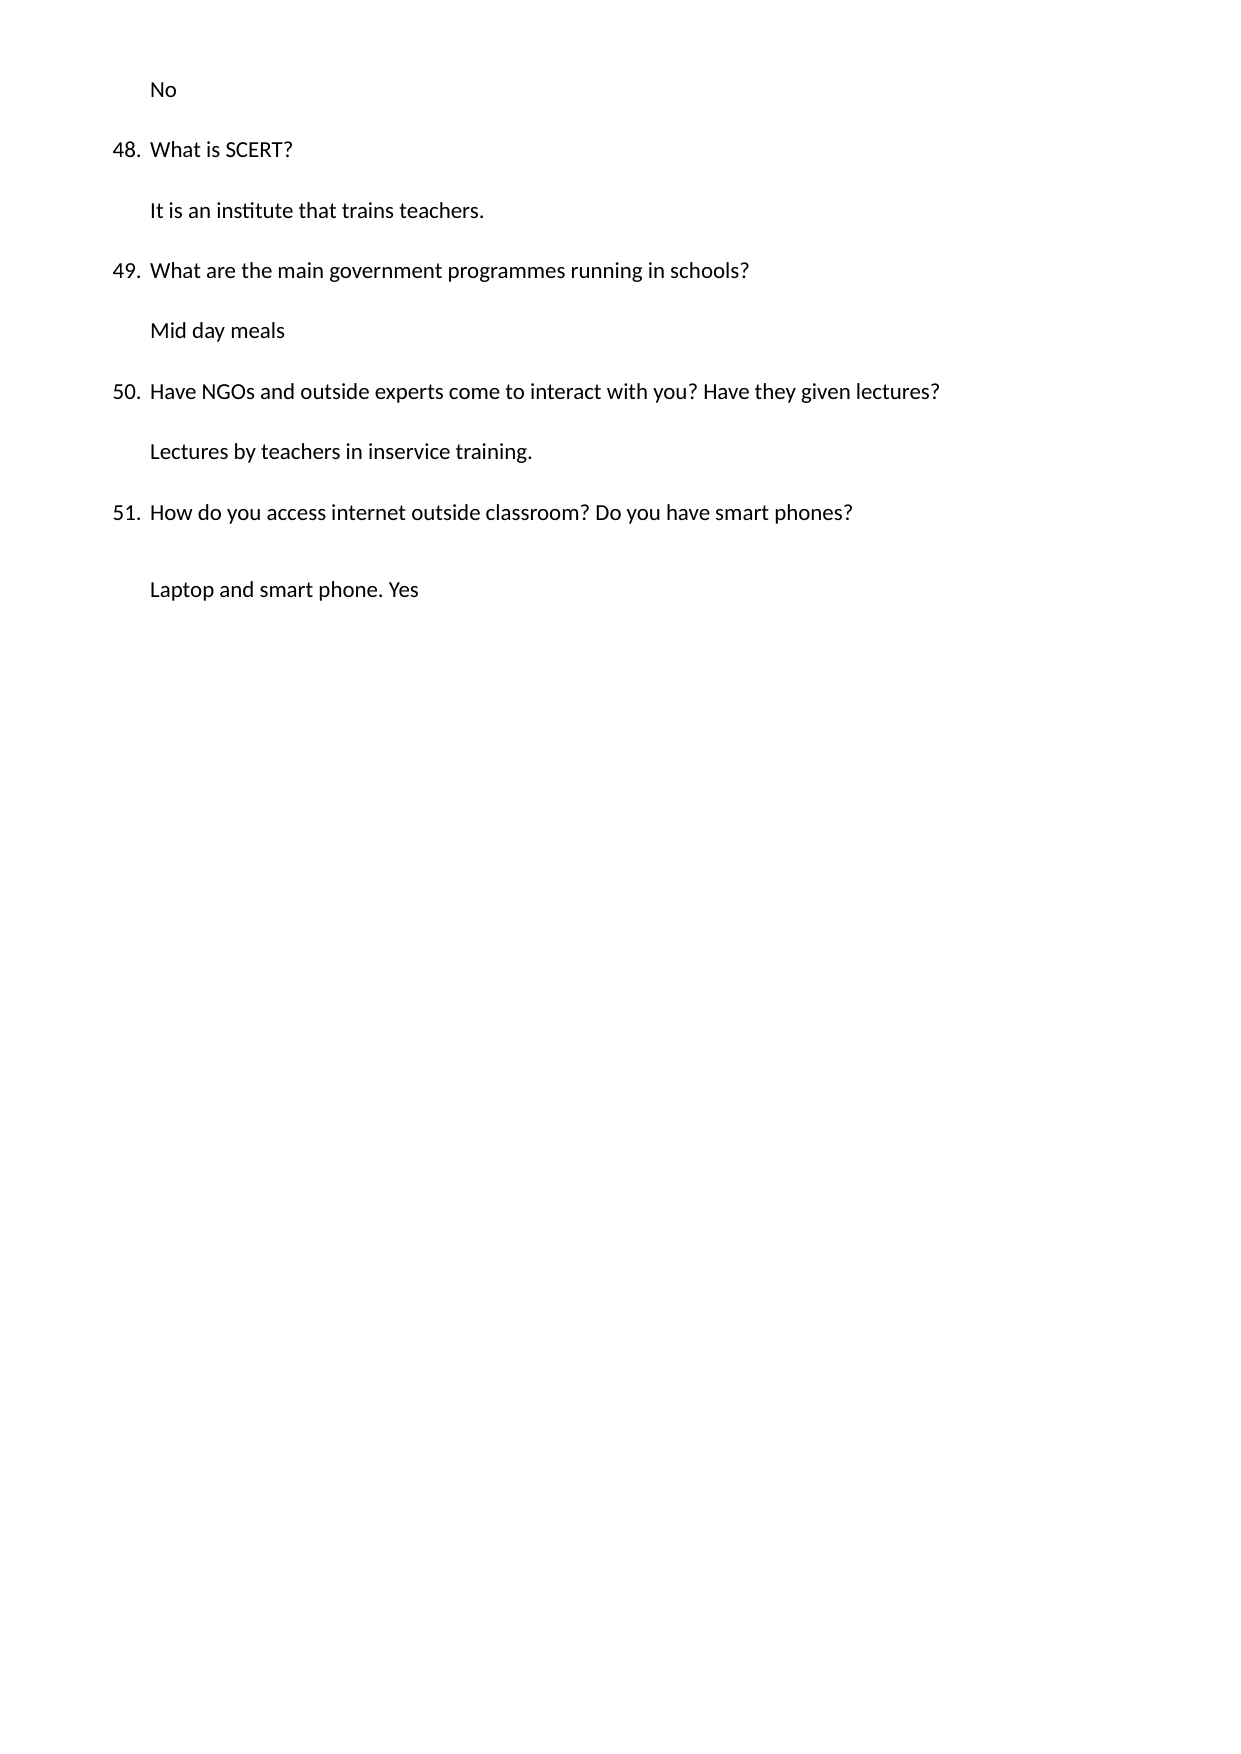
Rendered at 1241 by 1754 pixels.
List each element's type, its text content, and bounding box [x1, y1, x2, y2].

text Mid day meals [150, 317, 1165, 345]
list How do you access internet outside classroom? Do you have smart phones? [112, 498, 1165, 526]
text Lectures by teachers in inservice training. [150, 437, 1165, 466]
list Have NGOs and outside experts come to interact with you? Have they given lectures? [112, 377, 1165, 405]
list What is SCERT? [112, 135, 1165, 163]
text No [150, 75, 1165, 103]
text Laptop and smart phone. Yes [75, 575, 1165, 603]
list What are the main government programmes running in schools? [112, 256, 1165, 284]
text It is an institute that trains teachers. [150, 196, 1165, 224]
